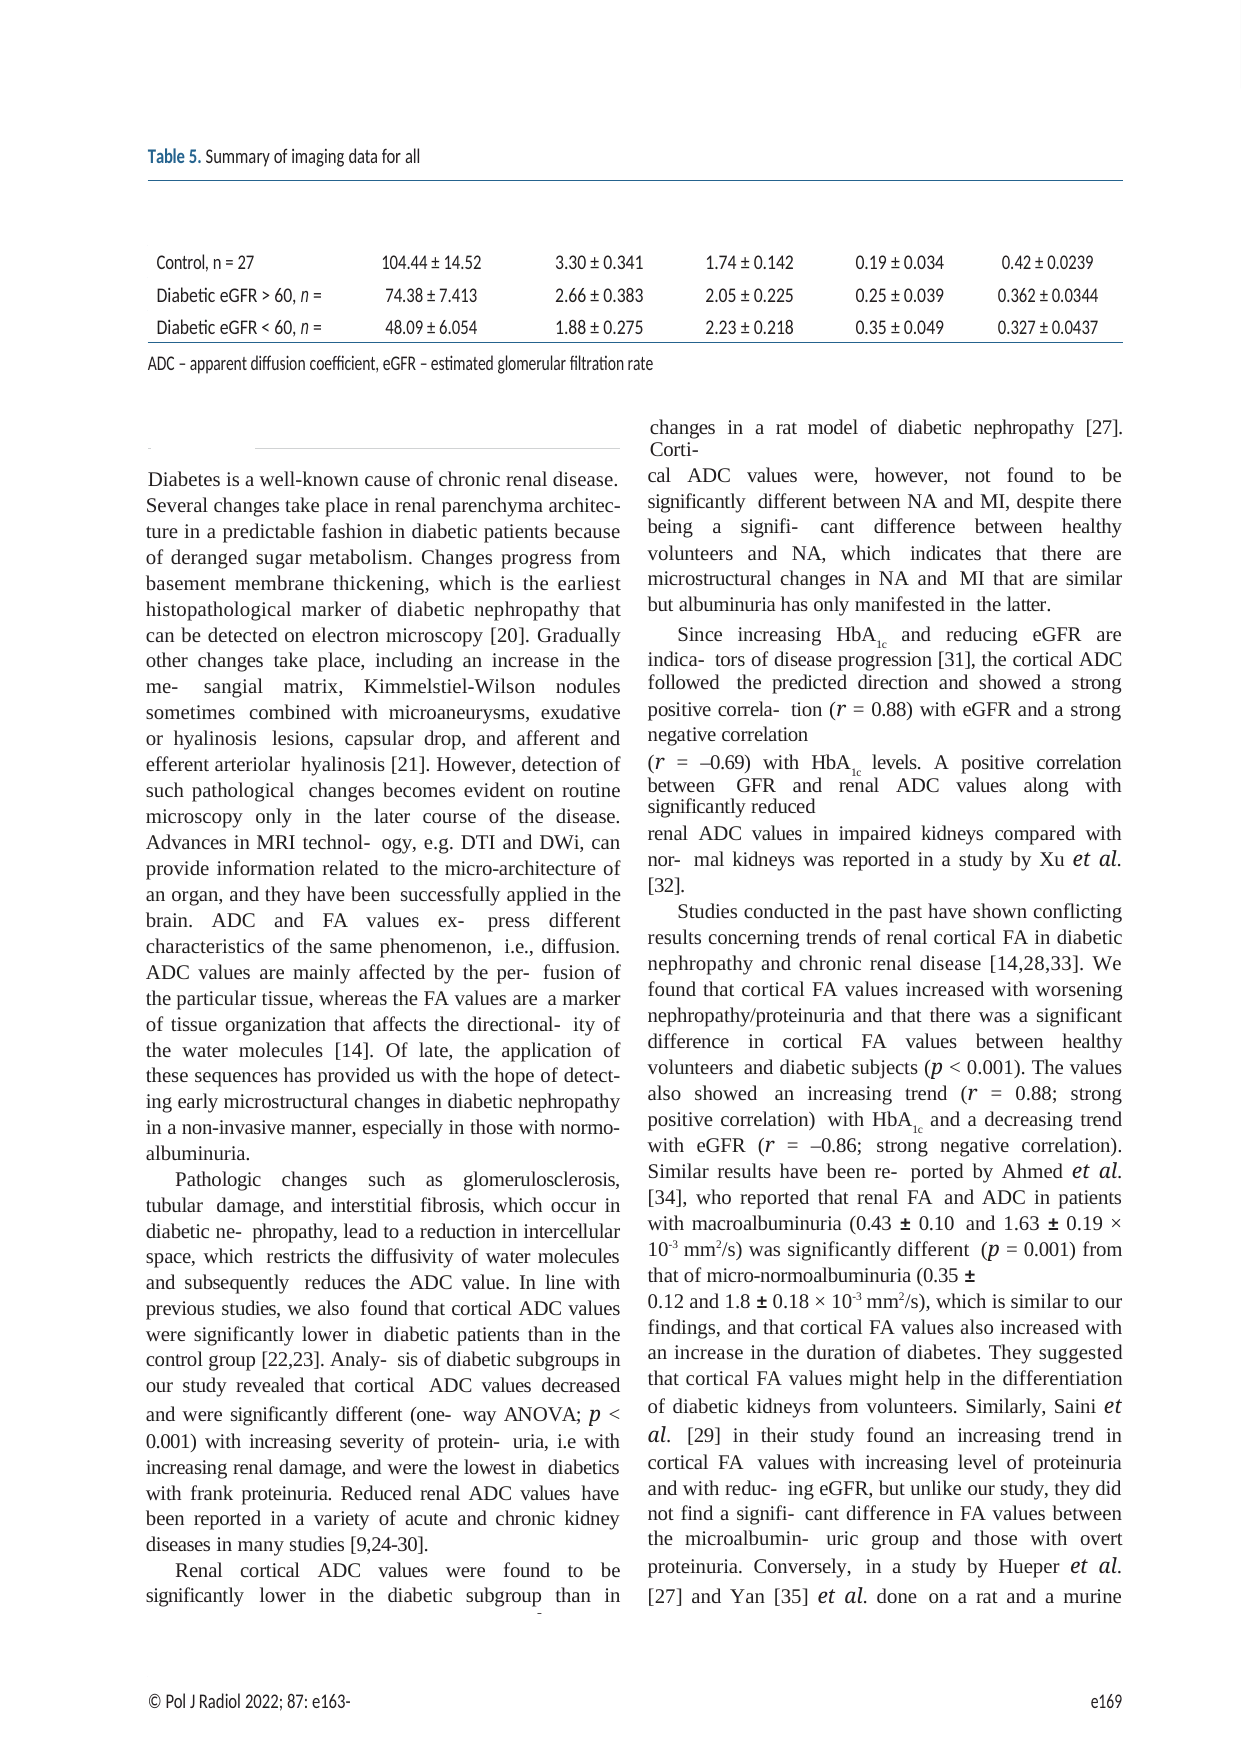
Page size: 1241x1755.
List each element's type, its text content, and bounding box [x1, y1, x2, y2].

text © Pol J Radiol 2022; 87: e163-e171 [148, 1689, 375, 1714]
text Table 5. Summary of imaging data for all subjects [148, 145, 468, 170]
text 0.19 ± 0.034 [855, 249, 972, 275]
text Diabetic eGFR > 60, n = 40 [156, 282, 340, 310]
text (r = –0.69) with HbA1c levels. A positive correlation between GFR and renal ADC values along with significantly reduced [647, 746, 1122, 818]
text 0.327 ± 0.0437 [998, 314, 1123, 339]
text Pathologic changes such as glomerulosclerosis, tubular damage, and interstitial fibrosis, which occur in diabetic ne- phropathy, lead to a reduction in intercellular space, which restricts the diffusivity of water molecules and subsequently reduces the ADC value. In line with previous studies, we also found that cortical ADC values were significantly lower in diabetic patients than in the control group [22,23]. Analy- sis of diabetic subgroups in our study revealed that cortical ADC values decreased and were significantly different (one- way ANOVA; p < 0.001) with increasing severity of protein- uria, i.e with increasing renal damage, and were the lowest in diabetics with frank proteinuria. Reduced renal ADC values have been reported in a variety of acute and chronic kidney diseases in many studies [9,24-30]. [146, 1167, 621, 1556]
text changes in a rat model of diabetic nephropathy [27]. Corti- [649, 417, 1124, 461]
text renal ADC values in impaired kidneys compared with nor- mal kidneys was reported in a study by Xu et al. [32]. [647, 819, 1122, 897]
text Discussion [153, 448, 255, 454]
text Control, n = 27 [156, 249, 340, 275]
text 3.30 ± 0.341 [555, 249, 672, 275]
text 0.12 and 1.8 ± 0.18 × 10-3 mm2/s), which is similar to our findings, and that cortical FA values also increased with an increase in the duration of diabetes. They suggested that cortical FA values might help in the differentiation of diabetic kidneys from volunteers. Similarly, Saini et al. [29] in their study found an increasing trend in cortical FA values with increasing level of proteinuria and with reduc- ing eGFR, but unlike our study, they did not find a signifi- cant difference in FA values between the microalbumin- uric group and those with overt proteinuria. Conversely, in a study by Hueper et al. [27] and Yan [35] et al. done on a rat and a murine model of diabetic nephropathy, re- spectively, cortical FA was found to be reduced in diabet- ics; the results are in contradiction with the findings of our study. Similarly, Ye et al. studied 34 diabetic patients and 26 healthy volunteers and found significantly reduced renal cortical values in those with diabetes compared to [647, 1289, 1122, 1614]
text 0.35 ± 0.049 [855, 314, 972, 339]
text Groups Mean eGFR Mean ADC values (× 10-3 mm2/s) Mean fractional anisotropy values (ml/min/1.73 m2) Cortex Medulla Cortex Medulla [156, 185, 1088, 243]
text Since increasing HbA1c and reducing eGFR are indica- tors of disease progression [31], the cortical ADC followed the predicted direction and showed a strong positive correla- tion (r = 0.88) with eGFR and a strong negative correlation [647, 618, 1122, 746]
text 74.38 ± 7.413 [385, 282, 521, 307]
text Renal cortical ADC values were found to be significantly lower in the diabetic subgroup than in controls in a study conducted by Hueper et al. utilizing magnetic resonance dif- fusion tensor imaging for the evaluation of histopathological [146, 1558, 620, 1614]
text 2.23 ± 0.218 [705, 314, 822, 339]
text ADC – apparent diffusion coefficient, eGFR – estimated glomerular filtration rate [148, 351, 662, 375]
text 1.74 ± 0.142 [705, 249, 822, 275]
text 0.25 ± 0.039 [855, 282, 972, 307]
text 1.88 ± 0.275 [555, 314, 672, 339]
text Diabetic eGFR < 60, n = 33 [156, 314, 340, 342]
text Studies conducted in the past have shown conflicting results concerning trends of renal cortical FA in diabetic nephropathy and chronic renal disease [14,28,33]. We found that cortical FA values increased with worsening nephropathy/proteinuria and that there was a significant difference in cortical FA values between healthy volunteers and diabetic subjects (p < 0.001). The values also showed an increasing trend (r = 0.88; strong positive correlation) with HbA1c and a decreasing trend with eGFR (r = –0.86; strong negative correlation). Similar results have been re- ported by Ahmed et al. [34], who reported that renal FA and ADC in patients with macroalbuminuria (0.43 ± 0.10 and 1.63 ± 0.19 × 10-3 mm2/s) was significantly different (p = 0.001) from that of micro-normoalbuminuria (0.35 ± [647, 897, 1123, 1288]
text cal ADC values were, however, not found to be significantly different between NA and MI, despite there being a signifi- cant difference between healthy volunteers and NA, which indicates that there are microstructural changes in NA and MI that are similar but albuminuria has only manifested in the latter. [647, 463, 1122, 616]
text 0.362 ± 0.0344 [998, 282, 1123, 307]
text 0.42 ± 0.0239 [1002, 249, 1123, 275]
text e169 [1091, 1689, 1124, 1714]
text 104.44 ± 14.52 [381, 249, 521, 275]
text 48.09 ± 6.054 [385, 314, 521, 339]
text Several changes take place in renal parenchyma architec- ture in a predictable fashion in diabetic patients because of deranged sugar metabolism. Changes progress from basement membrane thickening, which is the earliest histopathological marker of diabetic nephropathy that can be detected on electron microscopy [20]. Gradually other changes take place, including an increase in the me- sangial matrix, Kimmelstiel-Wilson nodules sometimes combined with microaneurysms, exudative or hyalinosis lesions, capsular drop, and afferent and efferent arteriolar hyalinosis [21]. However, detection of such pathological changes becomes evident on routine microscopy only in the later course of the disease. Advances in MRI technol- ogy, e.g. DTI and DWi, can provide information related to the micro-architecture of an organ, and they have been successfully applied in the brain. ADC and FA values ex- press different characteristics of the same phenomenon, i.e., diffusion. ADC values are mainly affected by the per- fusion of the particular tissue, whereas the FA values are a marker of tissue organization that affects the directional- ity of the water molecules [14]. Of late, the application of these sequences has provided us with the hope of detect- ing early microstructural changes in diabetic nephropathy in a non-invasive manner, especially in those with normo- albuminuria. [146, 493, 621, 1165]
text Diabetes is a well-known cause of chronic renal disease. [148, 469, 622, 491]
text 2.66 ± 0.383 [555, 282, 672, 307]
text 2.05 ± 0.225 [705, 282, 822, 307]
